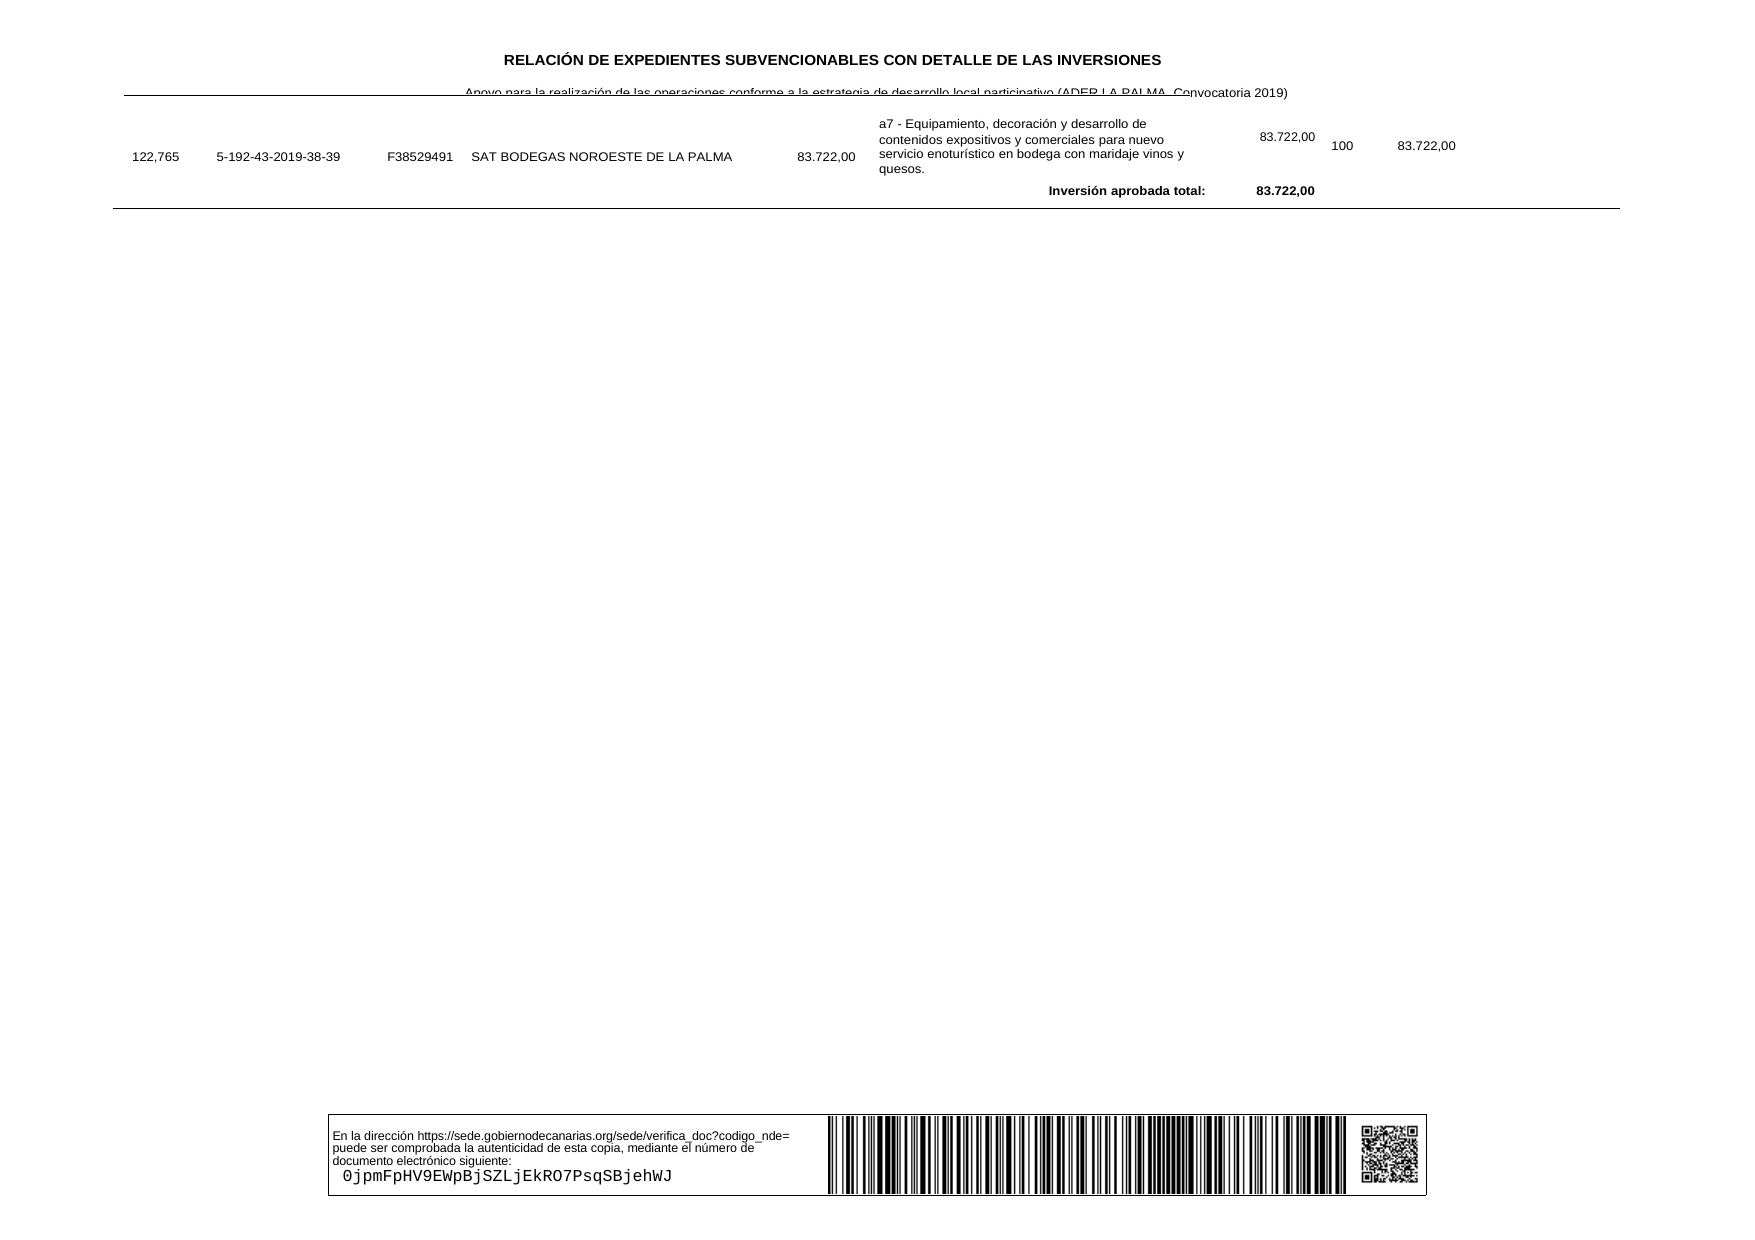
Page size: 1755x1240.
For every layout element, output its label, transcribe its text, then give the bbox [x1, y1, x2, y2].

table_cell F38529491 [364, 147, 462, 182]
table_cell servicio enoturístico en bodega con maridaje vinos y quesos. [867, 147, 1190, 182]
table_cell contenidos expositivos y comerciales para nuevo [867, 131, 1190, 147]
table_cell SAT BODEGAS NOROESTE DE LA PALMA [463, 147, 765, 182]
text Inversión aprobada total: 83.722,00 [1049, 183, 1642, 197]
text 83.722,00 [1190, 129, 1315, 144]
table_cell 122,765 [124, 147, 198, 182]
text 83.722,00 [1397, 139, 1642, 153]
text [112, 129, 124, 144]
text 100 [1331, 139, 1353, 153]
table_cell 5-192-43-2019-38-39 [198, 147, 364, 182]
table_header [124, 96, 867, 147]
table_header a7 - Equipamiento, decoración y desarrollo de [867, 96, 1190, 131]
table_cell 83.722,00 [765, 147, 867, 182]
